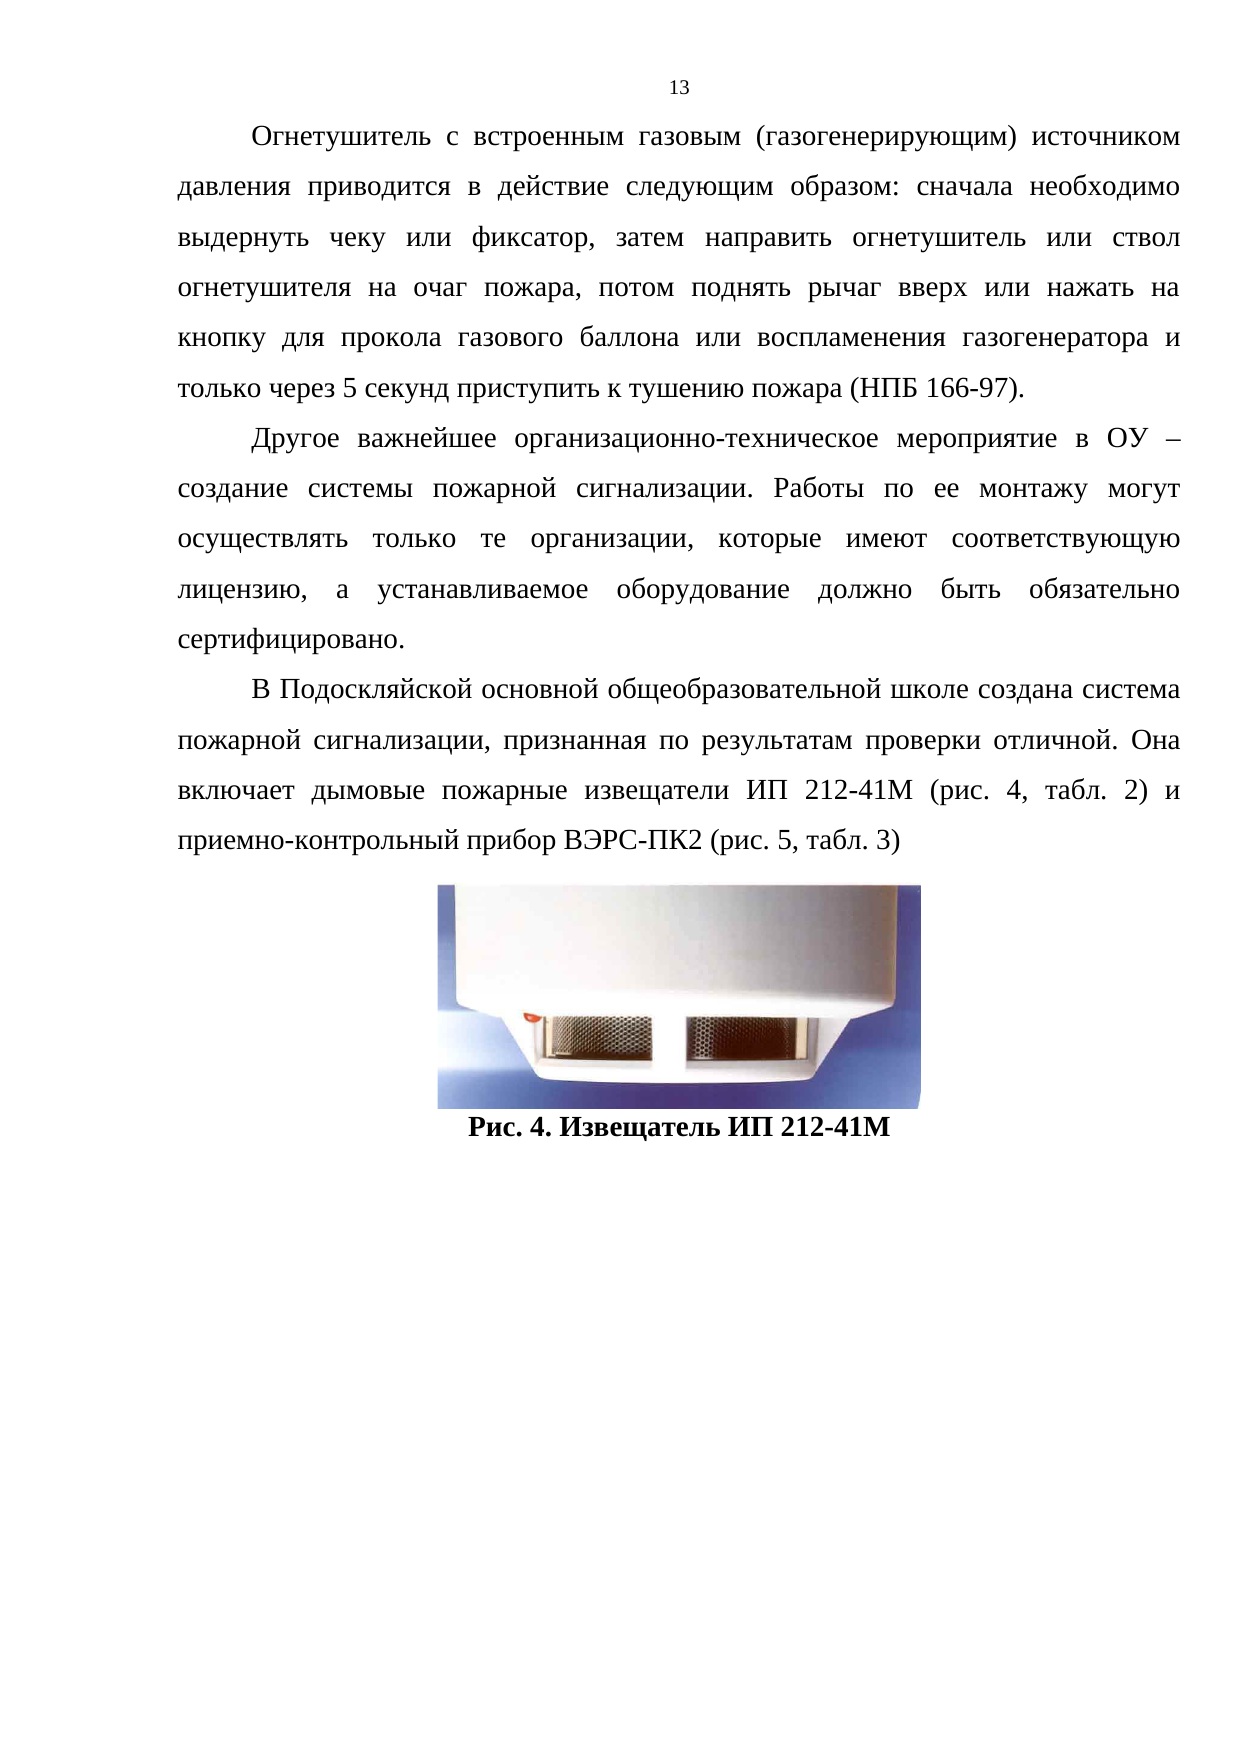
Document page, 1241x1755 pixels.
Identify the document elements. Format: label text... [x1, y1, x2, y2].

text В Подоскляйской основной общеобразовательной школе создана система пожарной сигнализации, признанная по результатам проверки отличной. Она включает дымовые пожарные извещатели ИП 212-41М (рис. 4, табл. 2) и приемно-контрольный прибор ВЭРС-ПК2 (рис. 5, табл. 3) [177, 672, 1181, 856]
text Рис. 4. Извещатель ИП 212-41М [177, 1109, 1181, 1143]
text Огнетушитель с встроенным газовым (газогенерирующим) источником давления приводится в действие следующим образом: сначала необходимо выдернуть чеку или фиксатор, затем направить огнетушитель или ствол огнетушителя на очаг пожара, потом поднять рычаг вверх или нажать на кнопку для прокола газового баллона или воспламенения газогенератора и только через 5 секунд приступить к тушению пожара (НПБ 166-97). [177, 118, 1181, 403]
text Другое важнейшее организационно-техническое мероприятие в ОУ – создание системы пожарной сигнализации. Работы по ее монтажу могут осуществлять только те организации, которые имеют соответствующую лицензию, а устанавливаемое оборудование должно быть обязательно сертифицировано. [177, 420, 1181, 655]
